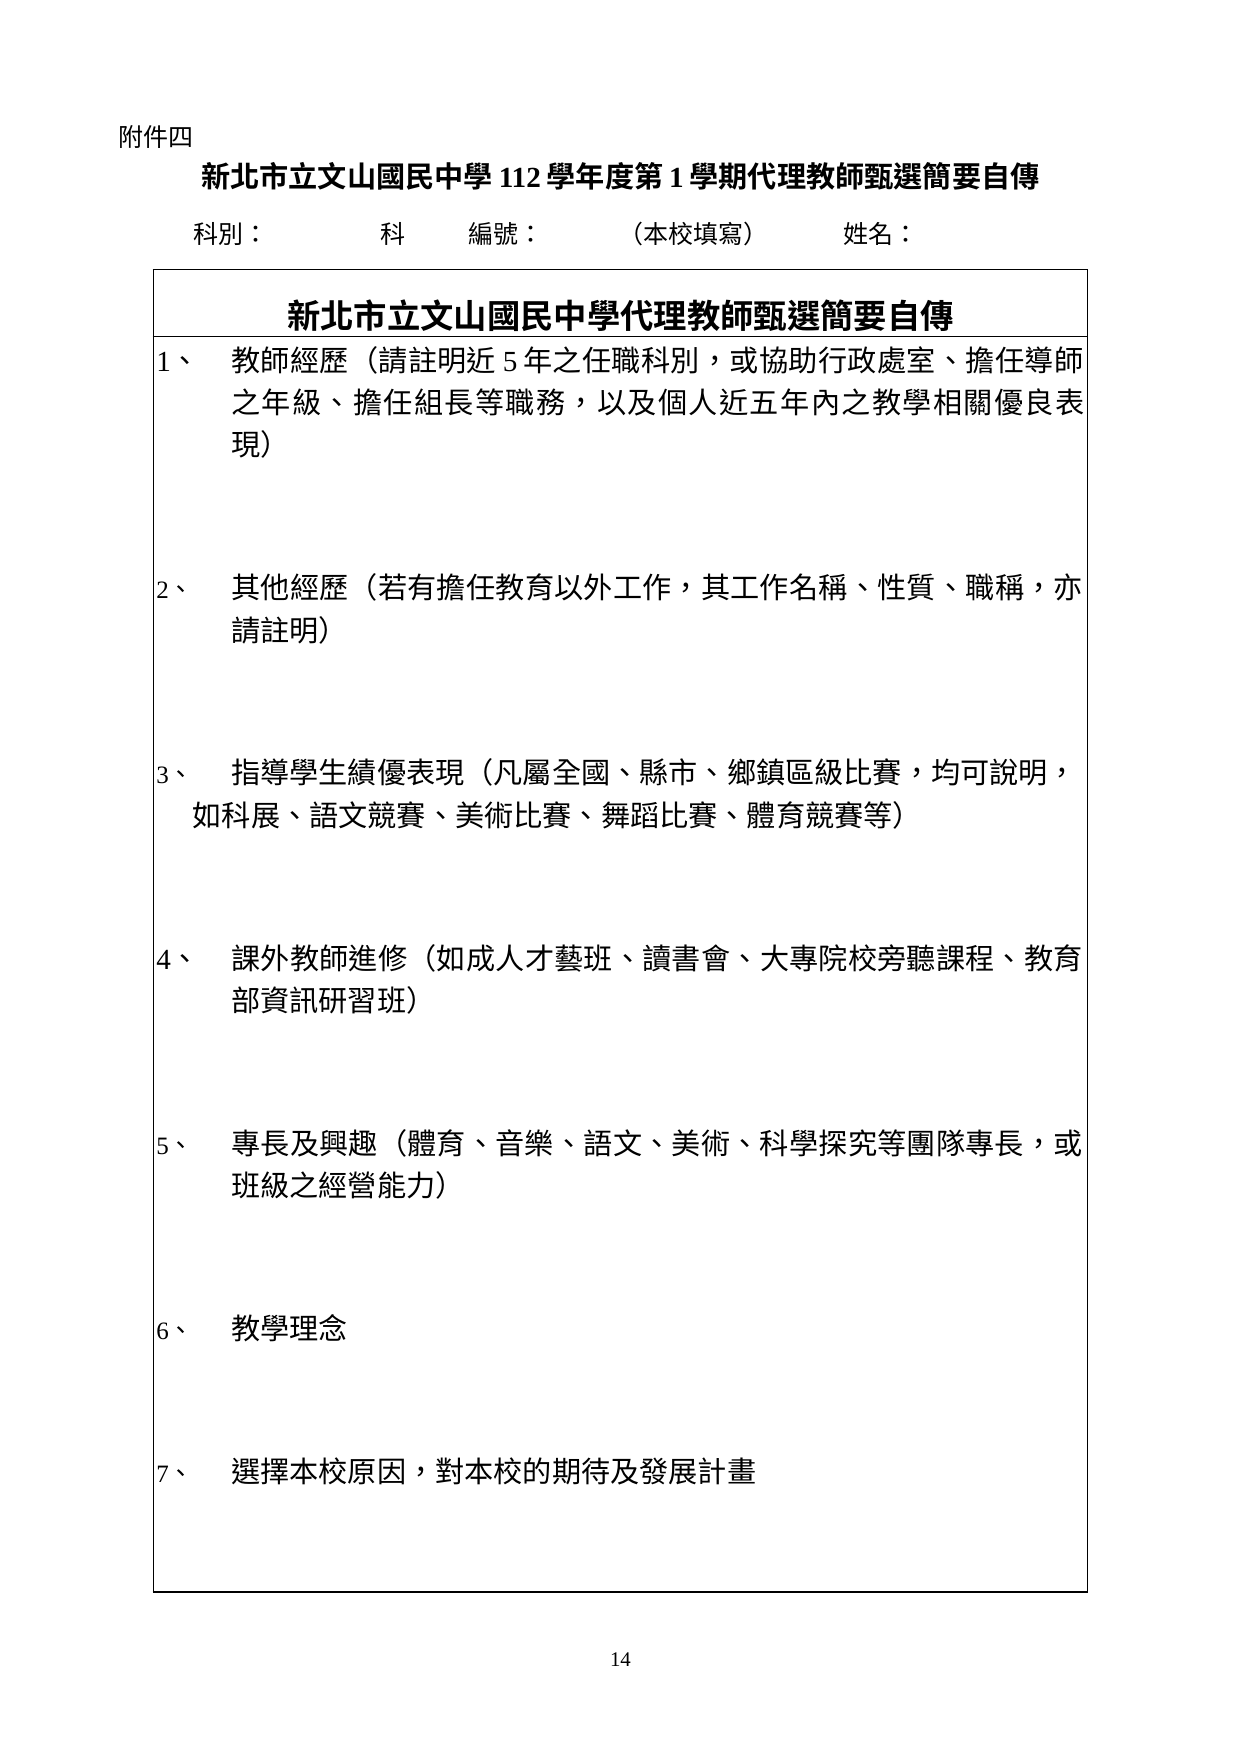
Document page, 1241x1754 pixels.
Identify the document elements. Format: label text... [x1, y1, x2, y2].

table_cell 教師經歷（請註明近5年之任職科別，或協助行政處室、擔任導師之年級、擔任組長等職務，以及個人近五年內之教學相關優良表現） 其他經歷（若有擔任教育以外工作，其工作名稱、性質、職稱，亦請註明） 指導學生績優表現（凡屬全國、縣市、鄉鎮區級比賽，均可說明， 如科展、語文競賽、美術比賽、舞蹈比賽、體育競賽等） 課外教師進修（如成人才藝班、讀書會、大專院校旁聽課程、教育部資訊研習班） 專長及興趣（體育、音樂、語文、美術、科學探究等團隊專長，或班級之經營能力） 教學理念 選擇本校原因，對本校的期待及發展計畫 [154, 337, 1087, 1591]
text 新北市立文山國民中學112學年度第1學期代理教師甄選簡要自傳 [118, 154, 1122, 196]
table_header 新北市立文山國民中學代理教師甄選簡要自傳 [154, 270, 1087, 336]
text 科別： 科 編號： （本校填寫） 姓名： [118, 215, 1122, 251]
text 附件四 [118, 118, 1122, 154]
